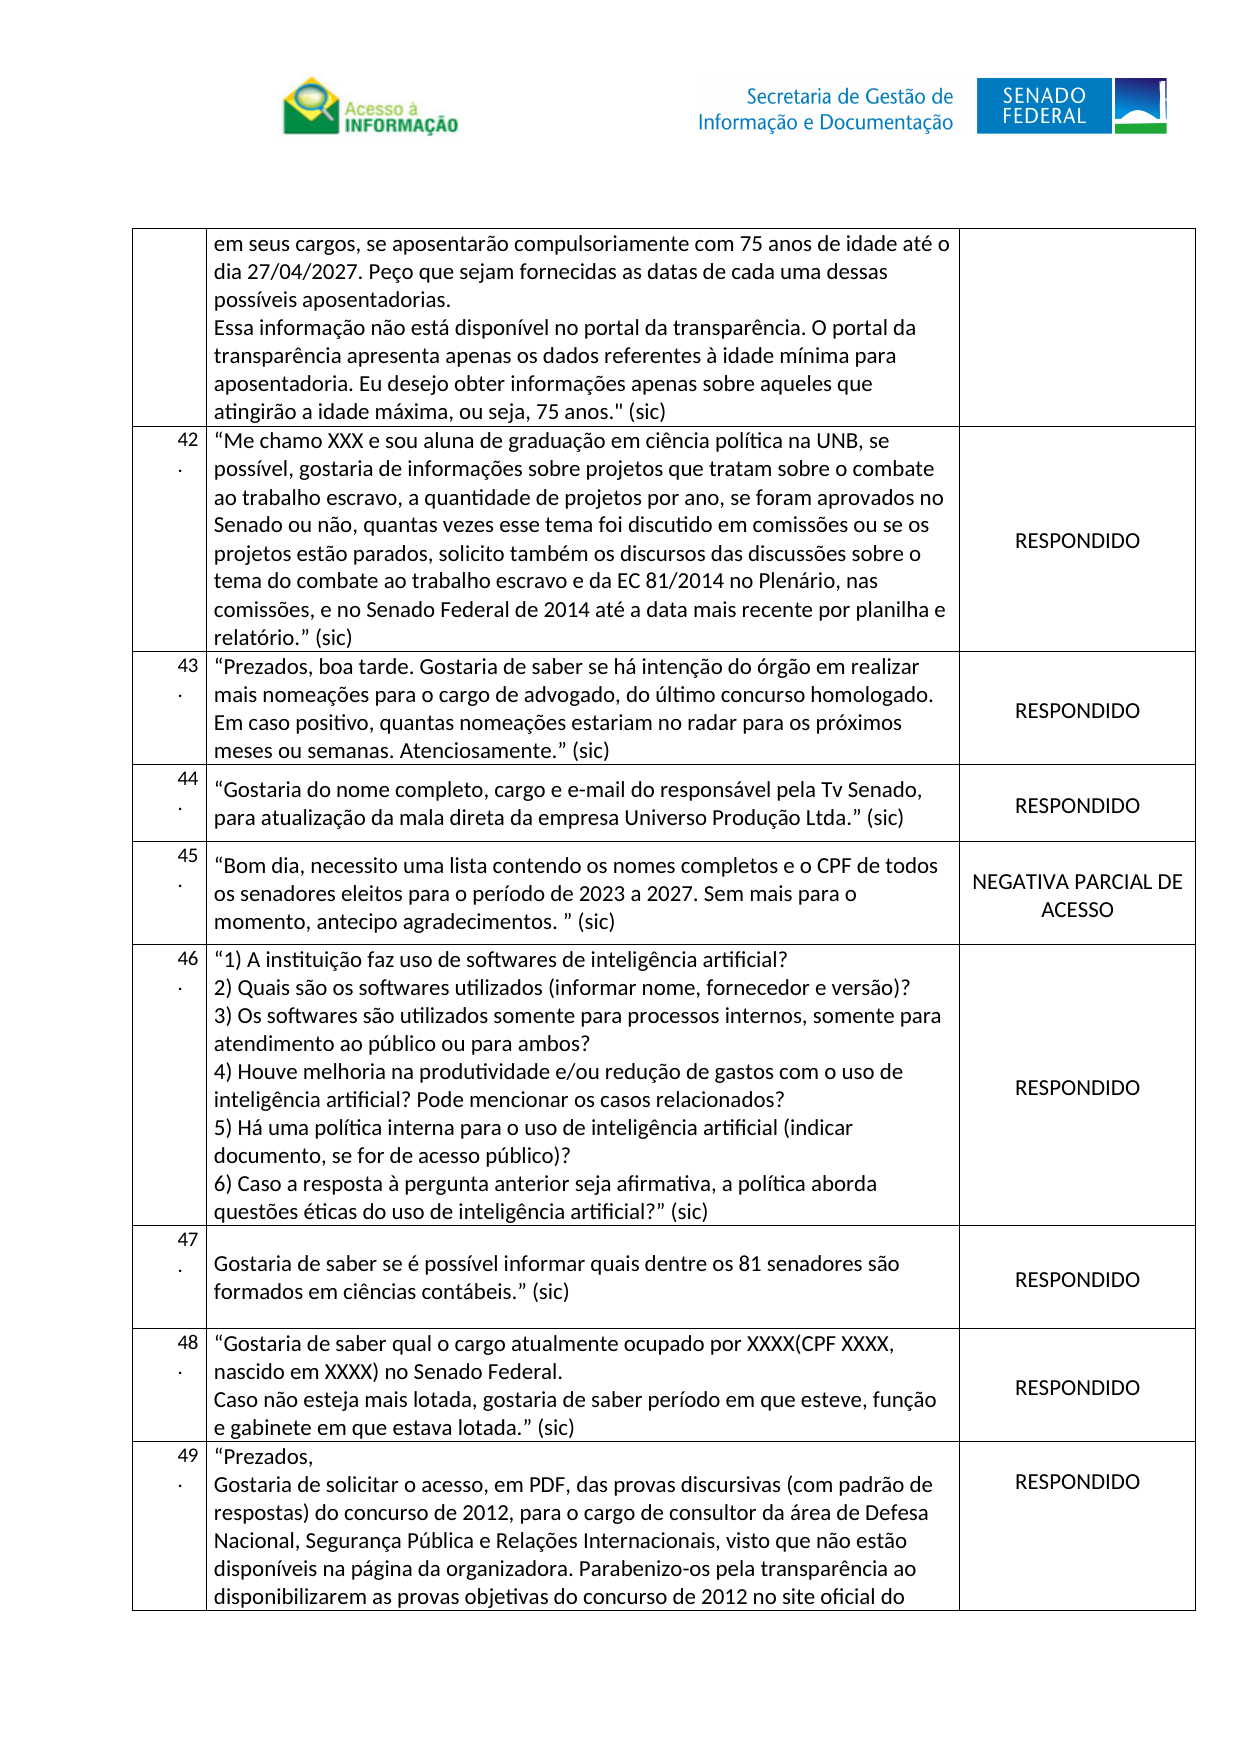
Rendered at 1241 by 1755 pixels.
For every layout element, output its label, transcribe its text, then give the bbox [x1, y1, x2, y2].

table_cell [133, 1226, 206, 1328]
table_cell RESPONDIDO [960, 945, 1195, 1225]
table_cell “Prezados, Gostaria de solicitar o acesso, em PDF, das provas discursivas (com padrão de respostas) do concurso de 2012, para o cargo de consultor da área de Defesa Nacional, Segurança Pública e Relações Internacionais, visto que não estão disponíveis na página da organizadora. Parabenizo-os pela transparência ao disponibilizarem as provas objetivas do concurso de 2012 no site oficial do [207, 1442, 959, 1610]
table_cell NEGATIVA PARCIAL DE ACESSO [960, 842, 1195, 944]
table_cell [133, 229, 206, 426]
table_cell RESPONDIDO [960, 1442, 1195, 1610]
table_cell [960, 229, 1195, 426]
table_cell RESPONDIDO [960, 1329, 1195, 1441]
table_cell [133, 945, 206, 1225]
table_cell em seus cargos, se aposentarão compulsoriamente com 75 anos de idade até o dia 27/04/2027. Peço que sejam fornecidas as datas de cada uma dessas possíveis aposentadorias. Essa informação não está disponível no portal da transparência. O portal da transparência apresenta apenas os dados referentes à idade mínima para aposentadoria. Eu desejo obter informações apenas sobre aqueles que atingirão a idade máxima, ou seja, 75 anos." (sic) [207, 229, 959, 426]
table_cell [133, 427, 206, 651]
table_cell [133, 1442, 206, 1610]
table_cell [133, 765, 206, 841]
table_cell “Bom dia, necessito uma lista contendo os nomes completos e o CPF de todos os senadores eleitos para o período de 2023 a 2027. Sem mais para o momento, antecipo agradecimentos. ” (sic) [207, 842, 959, 944]
table_cell RESPONDIDO [960, 427, 1195, 651]
table_cell “Gostaria de saber qual o cargo atualmente ocupado por XXXX(CPF XXXX, nascido em XXXX) no Senado Federal. Caso não esteja mais lotada, gostaria de saber período em que esteve, função e gabinete em que estava lotada.” (sic) [207, 1329, 959, 1441]
table_cell [133, 652, 206, 764]
table_cell RESPONDIDO [960, 652, 1195, 764]
table_cell [133, 1329, 206, 1441]
table_cell [133, 842, 206, 944]
table_cell RESPONDIDO [960, 1226, 1195, 1328]
table_cell “Me chamo XXX e sou aluna de graduação em ciência política na UNB, se possível, gostaria de informações sobre projetos que tratam sobre o combate ao trabalho escravo, a quantidade de projetos por ano, se foram aprovados no Senado ou não, quantas vezes esse tema foi discutido em comissões ou se os projetos estão parados, solicito também os discursos das discussões sobre o tema do combate ao trabalho escravo e da EC 81/2014 no Plenário, nas comissões, e no Senado Federal de 2014 até a data mais recente por planilha e relatório.” (sic) [207, 427, 959, 651]
table_cell RESPONDIDO [960, 765, 1195, 841]
table_cell “Prezados, boa tarde. Gostaria de saber se há intenção do órgão em realizar mais nomeações para o cargo de advogado, do último concurso homologado. Em caso positivo, quantas nomeações estariam no radar para os próximos meses ou semanas. Atenciosamente.” (sic) [207, 652, 959, 764]
table_cell “1) A instituição faz uso de softwares de inteligência artificial? 2) Quais são os softwares utilizados (informar nome, fornecedor e versão)? 3) Os softwares são utilizados somente para processos internos, somente para atendimento ao público ou para ambos? 4) Houve melhoria na produtividade e/ou redução de gastos com o uso de inteligência artificial? Pode mencionar os casos relacionados? 5) Há uma política interna para o uso de inteligência artificial (indicar documento, se for de acesso público)? 6) Caso a resposta à pergunta anterior seja afirmativa, a política aborda questões éticas do uso de inteligência artificial?” (sic) [207, 945, 959, 1225]
table_cell Gostaria de saber se é possível informar quais dentre os 81 senadores são formados em ciências contábeis.” (sic) [207, 1226, 959, 1328]
table_cell “Gostaria do nome completo, cargo e e-mail do responsável pela Tv Senado, para atualização da mala direta da empresa Universo Produção Ltda.” (sic) [207, 765, 959, 841]
